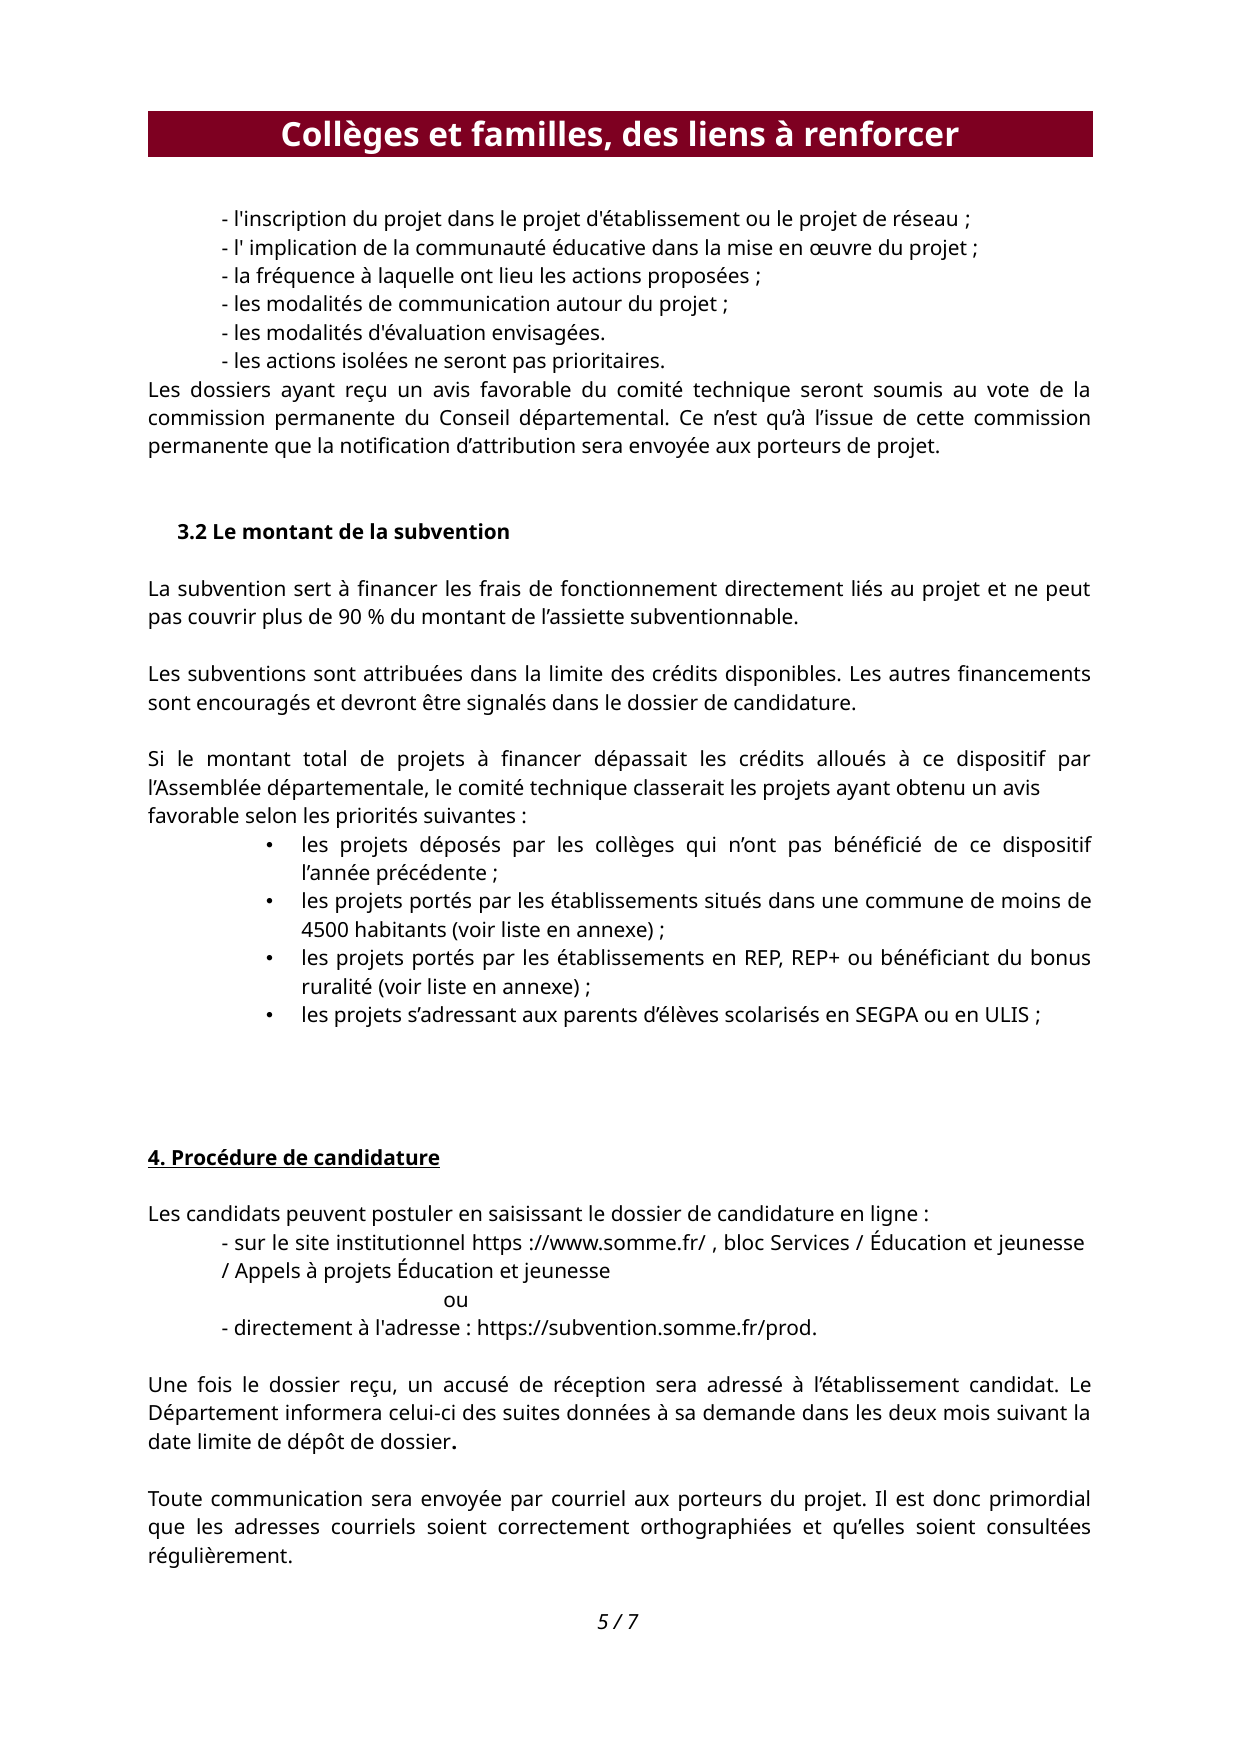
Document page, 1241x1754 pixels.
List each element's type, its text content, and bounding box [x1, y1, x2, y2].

text La subvention sert à financer les frais de fonctionnement directement liés au projet et ne peut pas couvrir plus de 90 % du montant de l’assiette subventionnable. [148, 574, 1093, 631]
text favorable selon les priorités suivantes : [148, 801, 1093, 830]
text Toute communication sera envoyée par courriel aux porteurs du projet. Il est donc primordial que les adresses courriels soient correctement orthographiées et qu’elles soient consultées régulièrement. [148, 1484, 1093, 1569]
list les projets déposés par les collèges qui n’ont pas bénéficié de ce dispositif l’année précédente ; [266, 830, 1093, 887]
text - les actions isolées ne seront pas prioritaires. [148, 346, 1093, 375]
list les projets portés par les établissements en REP, REP+ ou bénéficiant du bonus ruralité (voir liste en annexe) ; [266, 943, 1093, 1000]
list les projets portés par les établissements situés dans une commune de moins de 4500 habitants (voir liste en annexe) ; [266, 887, 1093, 943]
text - les modalités de communication autour du projet ; [148, 289, 1093, 318]
text - les modalités d'évaluation envisagées. [148, 318, 1093, 346]
text ou [148, 1285, 1093, 1313]
text Une fois le dossier reçu, un accusé de réception sera adressé à l’établissement candidat. Le Département informera celui-ci des suites données à sa demande dans les deux mois suivant la date limite de dépôt de dossier. [148, 1370, 1093, 1455]
text 3.2 Le montant de la subvention [177, 517, 1093, 545]
text 4. Procédure de candidature [148, 1143, 1093, 1171]
text Les candidats peuvent postuler en saisissant le dossier de candidature en ligne : [148, 1199, 1093, 1228]
text - l' implication de la communauté éducative dans la mise en œuvre du projet ; [148, 233, 1093, 261]
list les projets s’adressant aux parents d’élèves scolarisés en SEGPA ou en ULIS ; [266, 1000, 1093, 1029]
text Les subventions sont attribuées dans la limite des crédits disponibles. Les autres financements sont encouragés et devront être signalés dans le dossier de candidature. [148, 659, 1093, 716]
text Si le montant total de projets à financer dépassait les crédits alloués à ce dispositif par l’Assemblée départementale, le comité technique classerait les projets ayant obtenu un avis [148, 744, 1093, 801]
text Les dossiers ayant reçu un avis favorable du comité technique seront soumis au vote de la commission permanente du Conseil départemental. Ce n’est qu’à l’issue de cette commission permanente que la notification d’attribution sera envoyée aux porteurs de projet. [148, 375, 1093, 460]
text - la fréquence à laquelle ont lieu les actions proposées ; [148, 261, 1093, 289]
text - directement à l'adresse : https://subvention.somme.fr/prod. [148, 1313, 1093, 1342]
text - l'inscription du projet dans le projet d'établissement ou le projet de réseau ; [148, 204, 1093, 233]
text - sur le site institutionnel https ://www.somme.fr/ , bloc Services / Éducation et jeunesse / Appels à projets Éducation et jeunesse [148, 1228, 1093, 1285]
